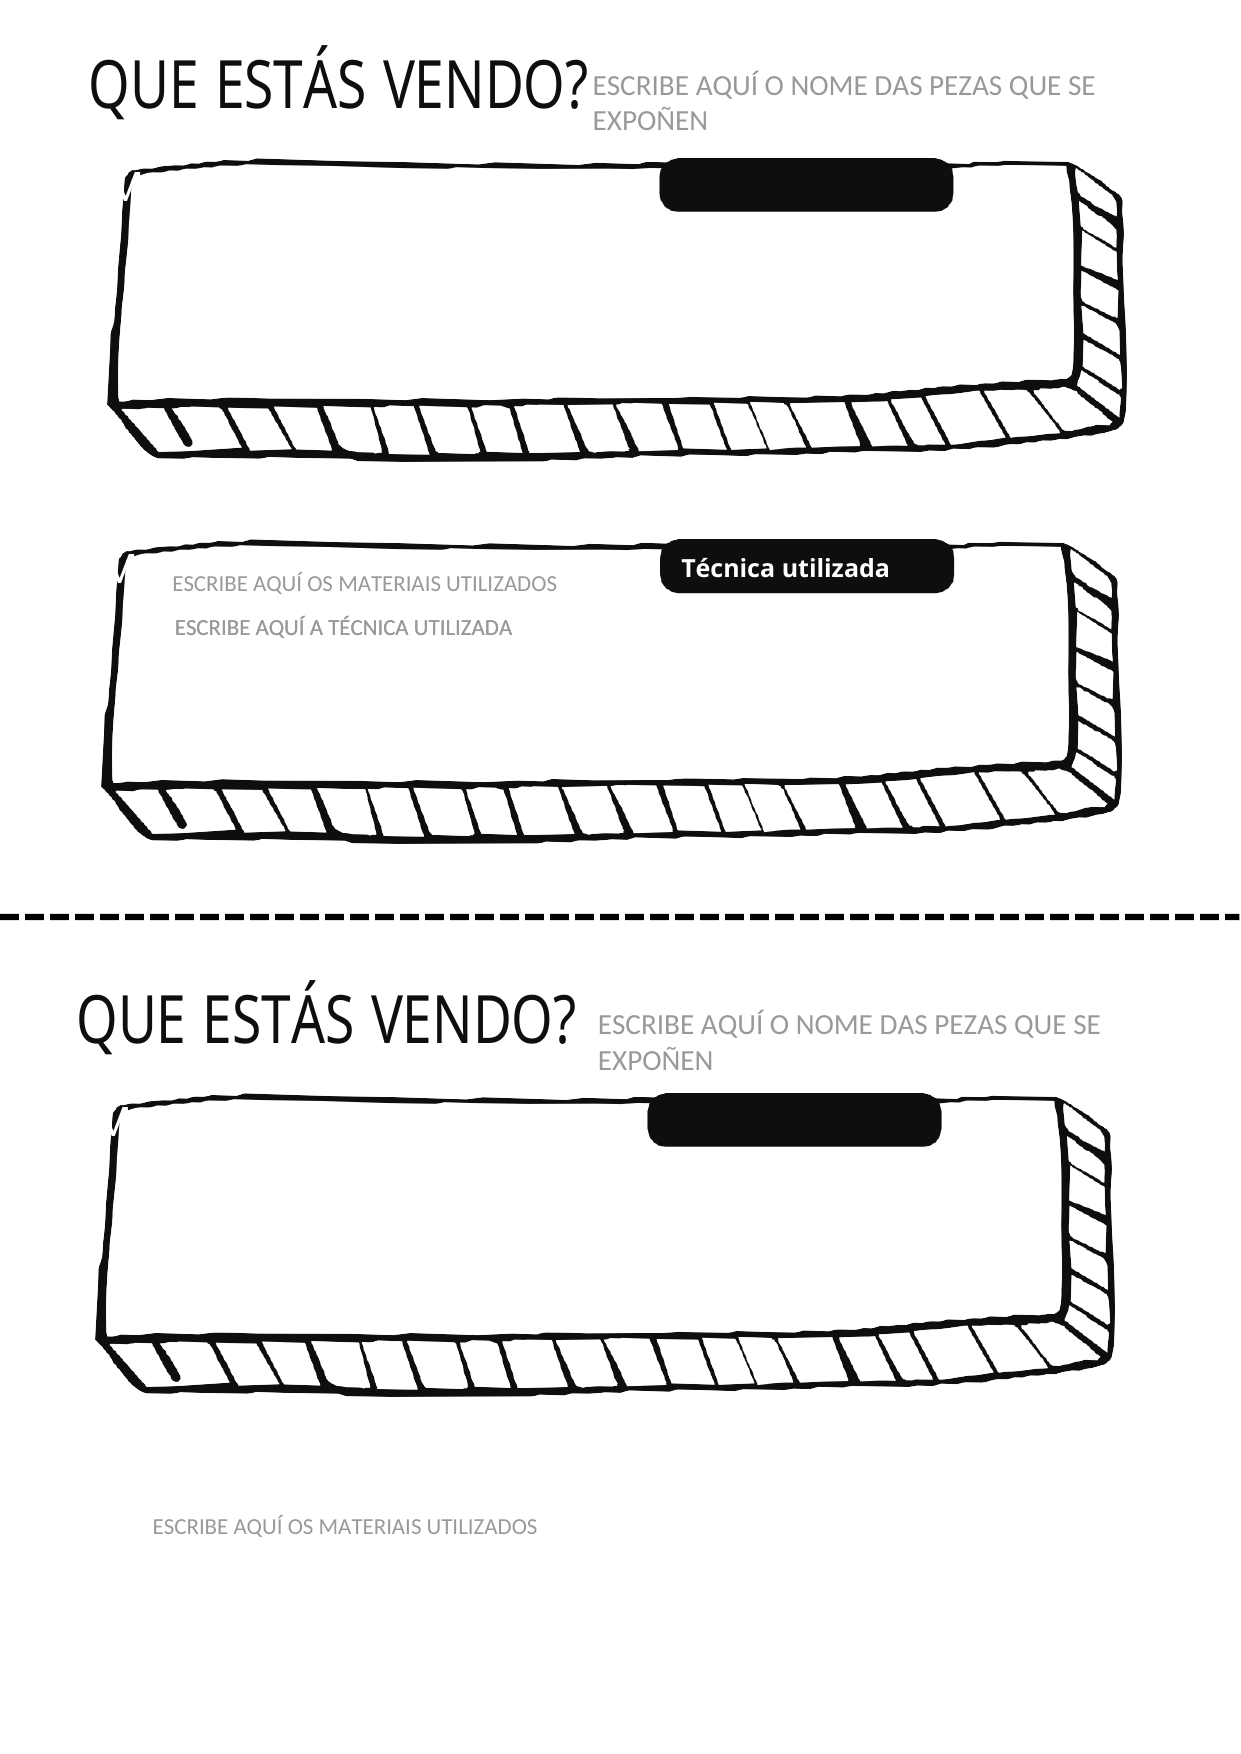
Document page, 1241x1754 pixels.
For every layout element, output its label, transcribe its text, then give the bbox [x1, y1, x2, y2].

text QUE ESTÁS VENDO? [76, 970, 1138, 1061]
picture [101, 539, 1122, 844]
picture [107, 158, 1127, 462]
text QUE ESTÁS VENDO? [88, 37, 1138, 126]
picture [95, 1093, 1115, 1397]
